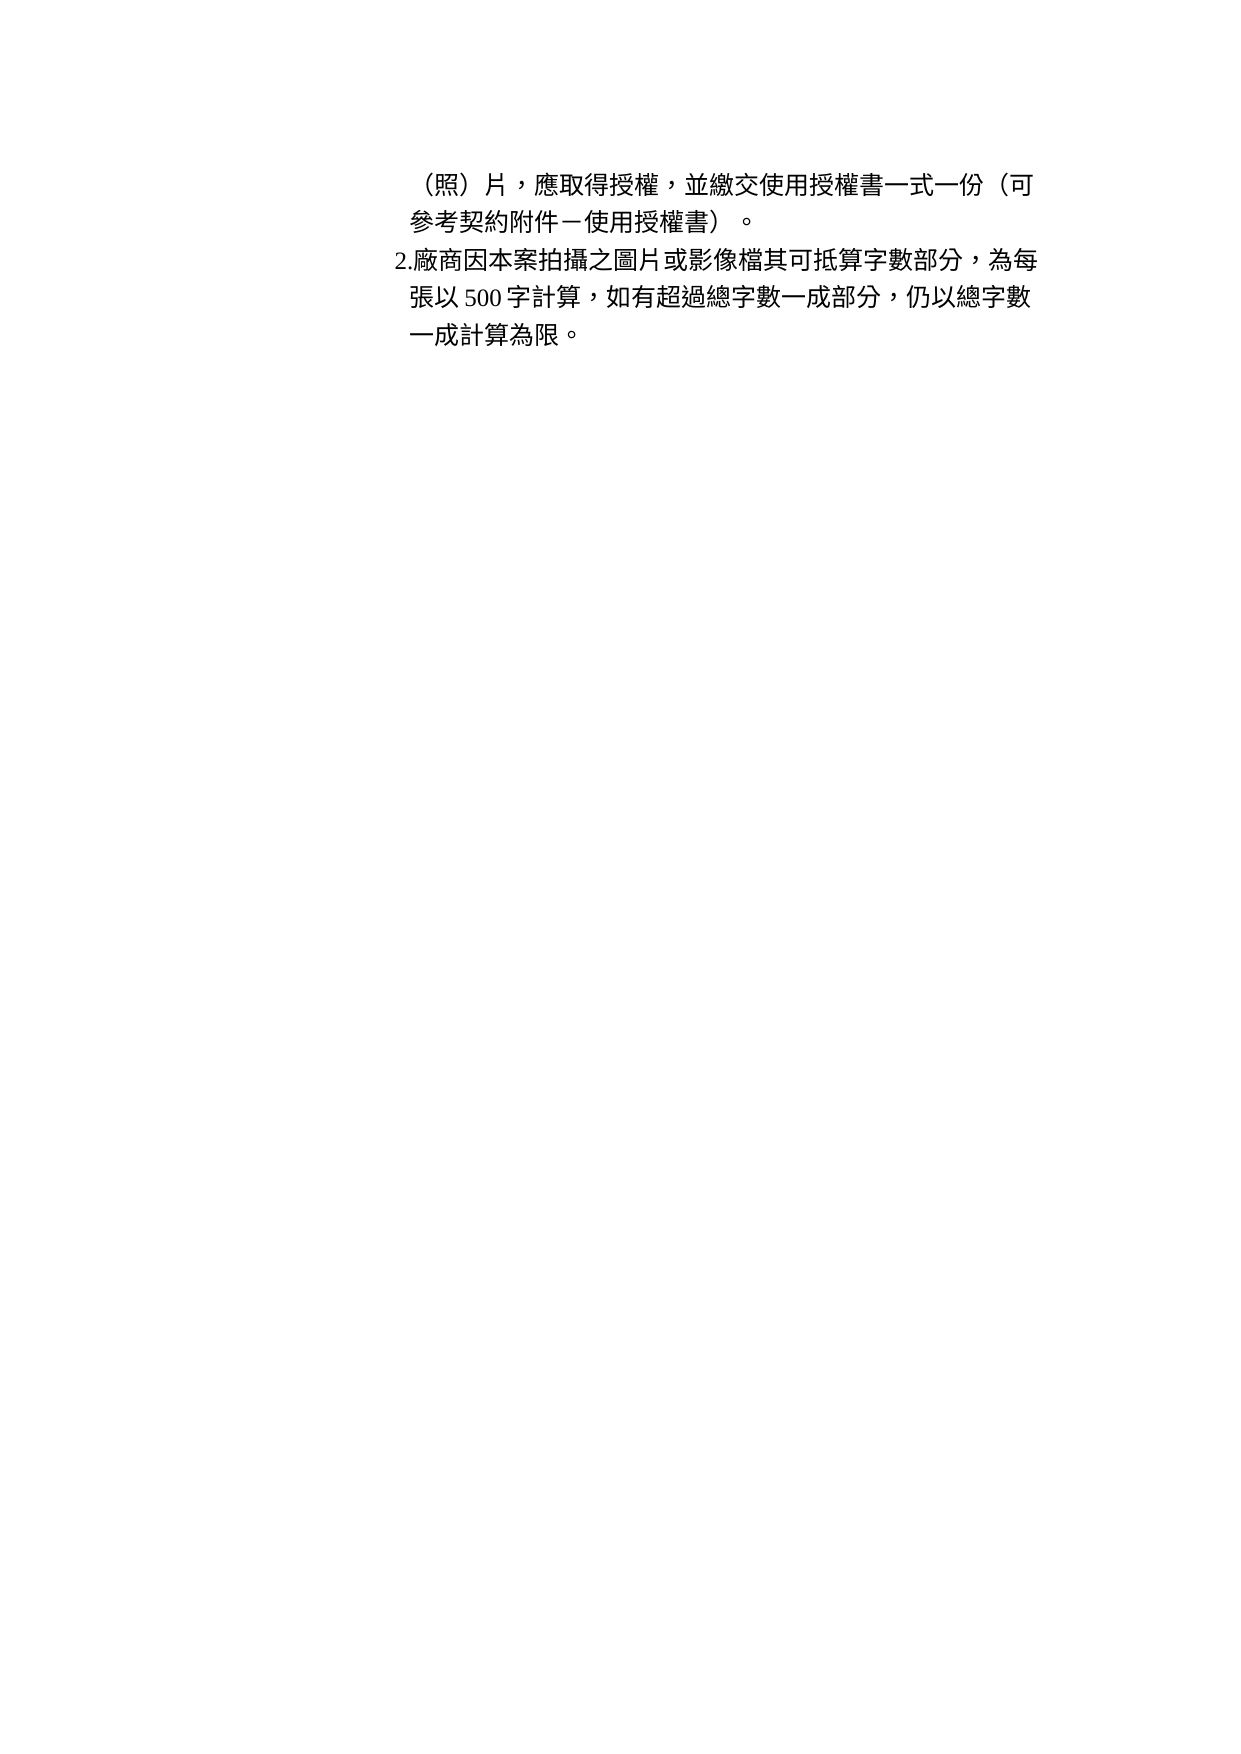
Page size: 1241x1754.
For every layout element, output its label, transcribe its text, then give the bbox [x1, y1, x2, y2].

text 2.廠商因本案拍攝之圖片或影像檔其可抵算字數部分，為每張以500字計算，如有超過總字數一成部分，仍以總字數一成計算為限。 [394, 239, 1053, 352]
text （照）片，應取得授權，並繳交使用授權書一式一份（可參考契約附件－使用授權書）。 [187, 164, 1053, 239]
